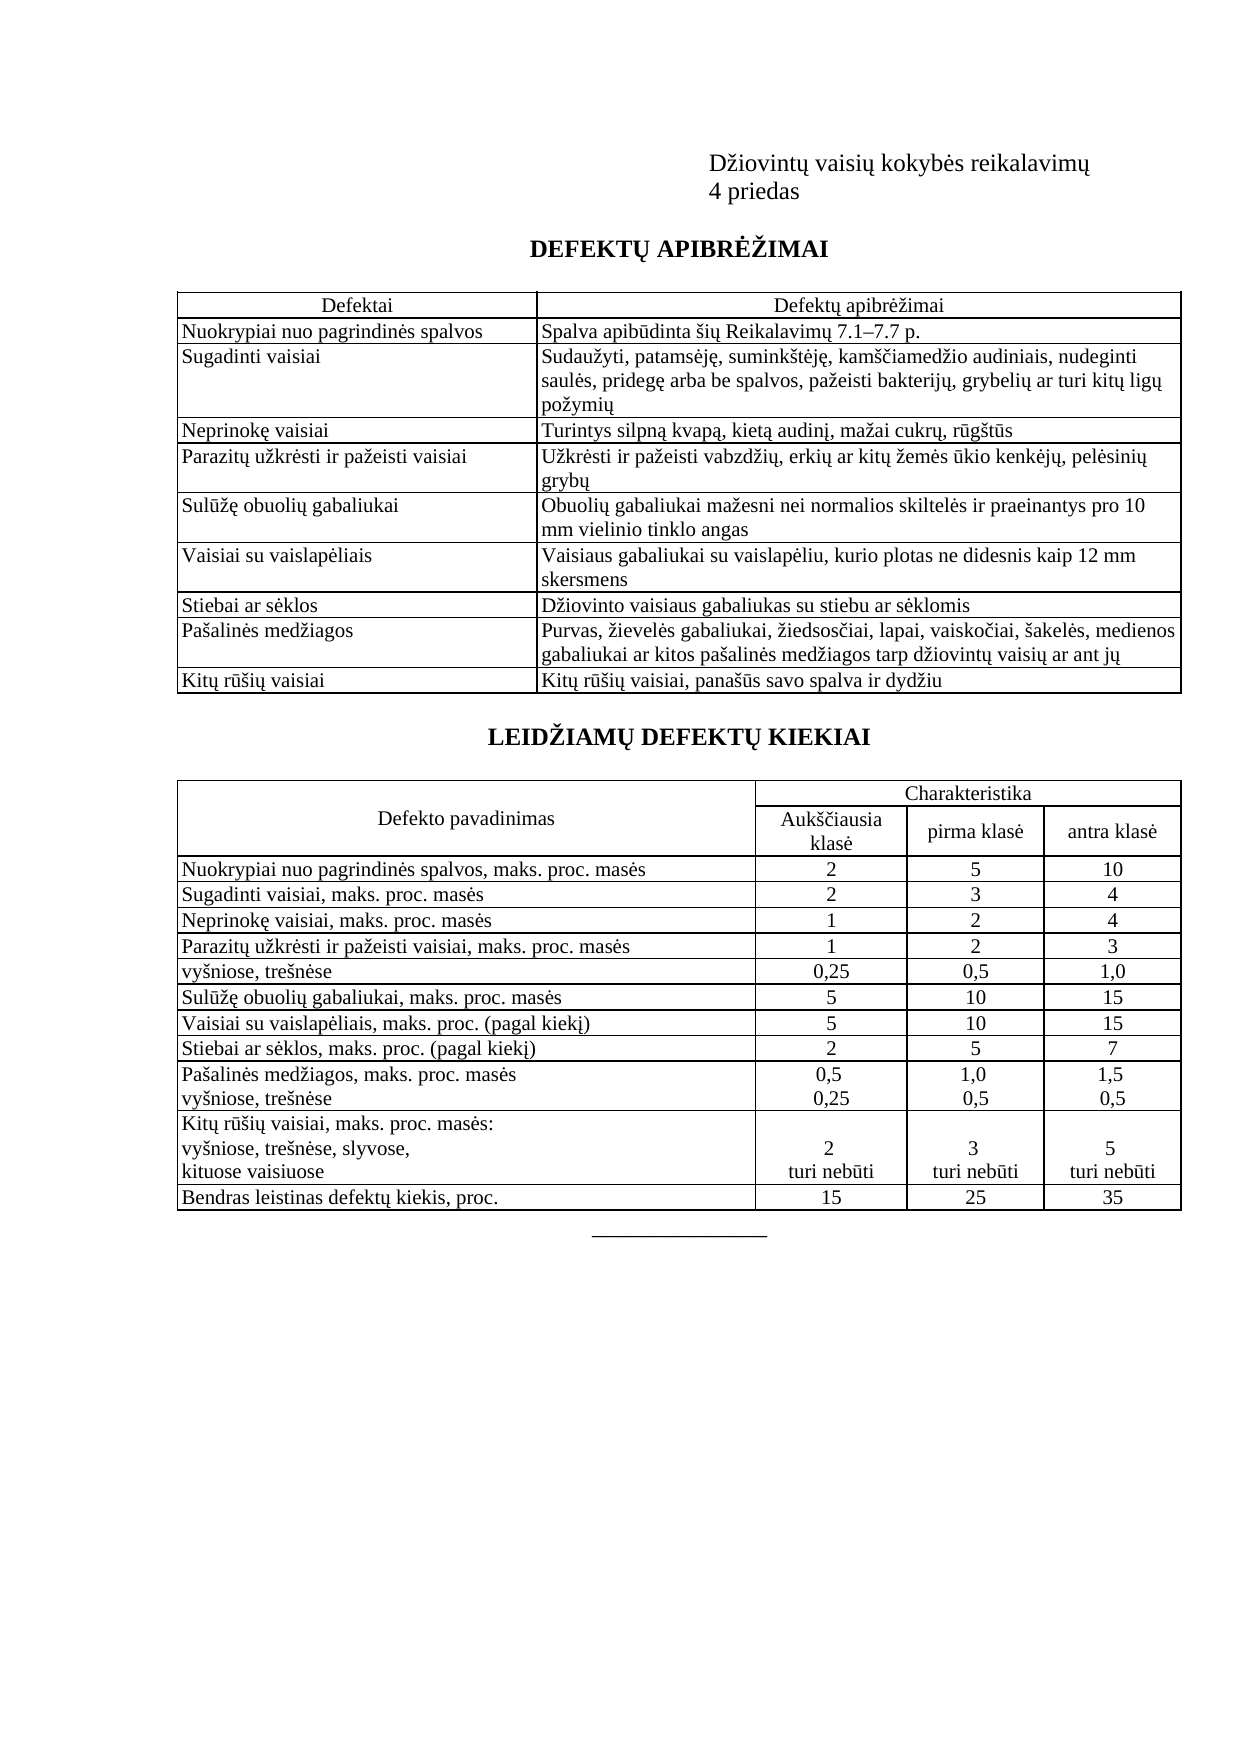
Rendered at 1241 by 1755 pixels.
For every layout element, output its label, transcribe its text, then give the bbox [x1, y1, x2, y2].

table_cell Vaisiai su vaislapėliais [178, 543, 536, 591]
table_cell pirma klasė [908, 807, 1043, 855]
table_cell Pašalinės medžiagos [178, 618, 536, 666]
text Džiovintų vaisių kokybės reikalavimų [177, 148, 1181, 176]
text 4 priedas [177, 176, 1181, 205]
text DEFEKTŲ APIBRĖŽIMAI [177, 234, 1181, 263]
table_cell Parazitų užkrėsti ir pažeisti vaisiai [178, 444, 536, 492]
table_cell Sulūžę obuolių gabaliukai [178, 493, 536, 541]
text LEIDŽIAMŲ DEFEKTŲ KIEKIAI [177, 722, 1181, 751]
text ______________ [177, 1211, 1181, 1239]
table_header Defekto pavadinimas [178, 781, 755, 855]
table_cell Sugadinti vaisiai [178, 344, 536, 416]
table_cell antra klasė [1045, 807, 1180, 855]
